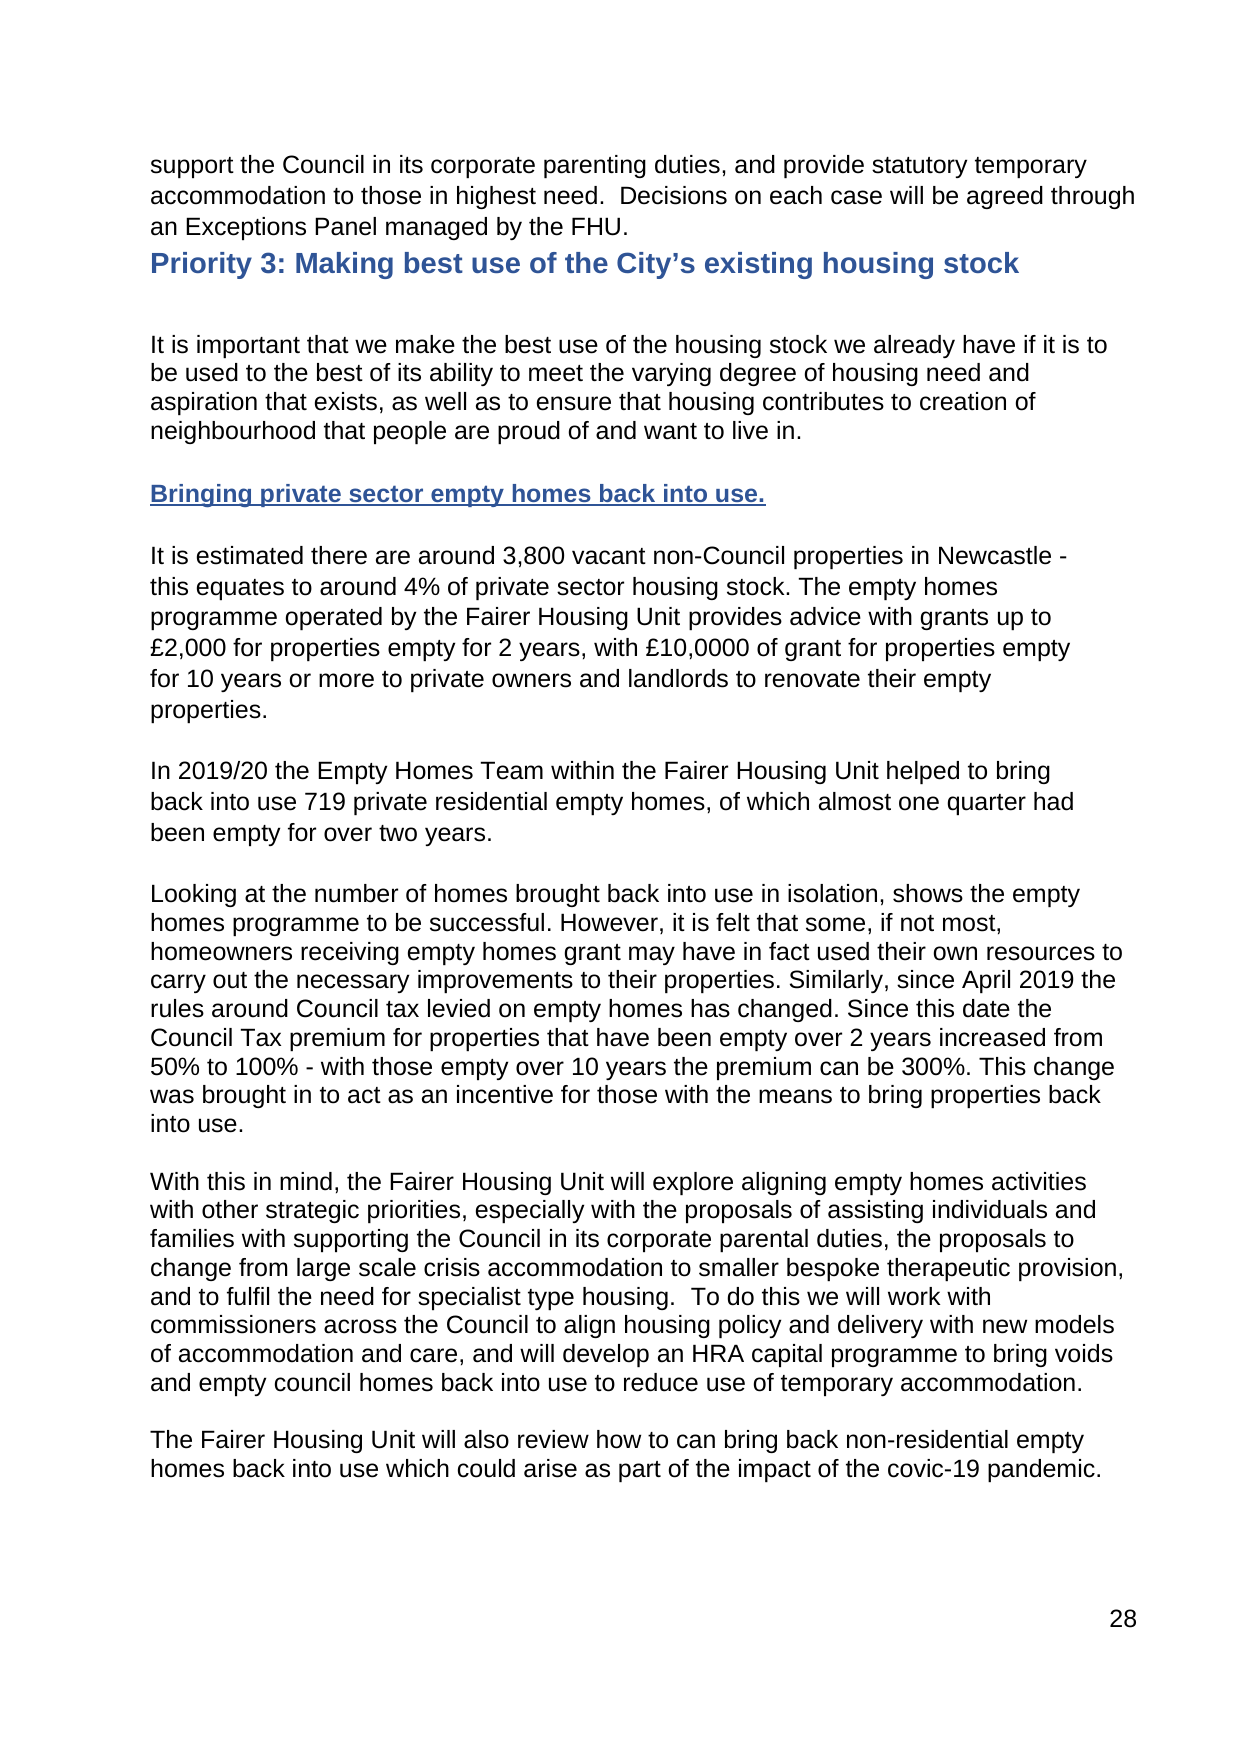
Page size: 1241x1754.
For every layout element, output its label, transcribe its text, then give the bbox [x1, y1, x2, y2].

text support the Council in its corporate parenting duties, and provide statutory temporary accommodation to those in highest need. Decisions on each case will be agreed through an Exceptions Panel managed by the FHU. [150, 150, 1137, 240]
subtitle Priority 3: Making best use of the City’s existing housing stock [150, 246, 1137, 280]
text It is estimated there are around 3,800 vacant non-Council properties in Newcastle - this equates to around 4% of private sector housing stock. The empty homes programme operated by the Fairer Housing Unit provides advice with grants up to £2,000 for properties empty for 2 years, with £10,0000 of grant for properties empty for 10 years or more to private owners and landlords to renovate their empty properties. [150, 541, 1107, 723]
text With this in mind, the Fairer Housing Unit will explore aligning empty homes activities with other strategic priorities, especially with the proposals of assisting individuals and families with supporting the Council in its corporate parental duties, the proposals to change from large scale crisis accommodation to smaller bespoke therapeutic provision, and to fulfil the need for specialist type housing. To do this we will work with commissioners across the Council to align housing policy and delivery with new models of accommodation and care, and will develop an HRA capital programme to bring voids and empty council homes back into use to reduce use of temporary accommodation. [150, 1166, 1137, 1396]
text In 2019/20 the Empty Homes Team within the Fairer Housing Unit helped to bring back into use 719 private residential empty homes, of which almost one quarter had been empty for over two years. [150, 756, 1107, 846]
text It is important that we make the best use of the housing stock we already have if it is to be used to the best of its ability to meet the varying degree of housing need and aspiration that exists, as well as to ensure that housing contributes to creation of neighbourhood that people are proud of and want to live in. [150, 329, 1137, 444]
text The Fairer Housing Unit will also review how to can bring back non-residential empty homes back into use which could arise as part of the impact of the covic-19 pandemic. [150, 1425, 1137, 1483]
subtitle Bringing private sector empty homes back into use. [150, 479, 1137, 508]
text Looking at the number of homes brought back into use in isolation, shows the empty homes programme to be successful. However, it is felt that some, if not most, homeowners receiving empty homes grant may have in fact used their own resources to carry out the necessary improvements to their properties. Similarly, since April 2019 the rules around Council tax levied on empty homes has changed. Since this date the Council Tax premium for properties that have been empty over 2 years increased from 50% to 100% - with those empty over 10 years the premium can be 300%. This change was brought in to act as an incentive for those with the means to bring properties back into use. [150, 879, 1124, 1138]
